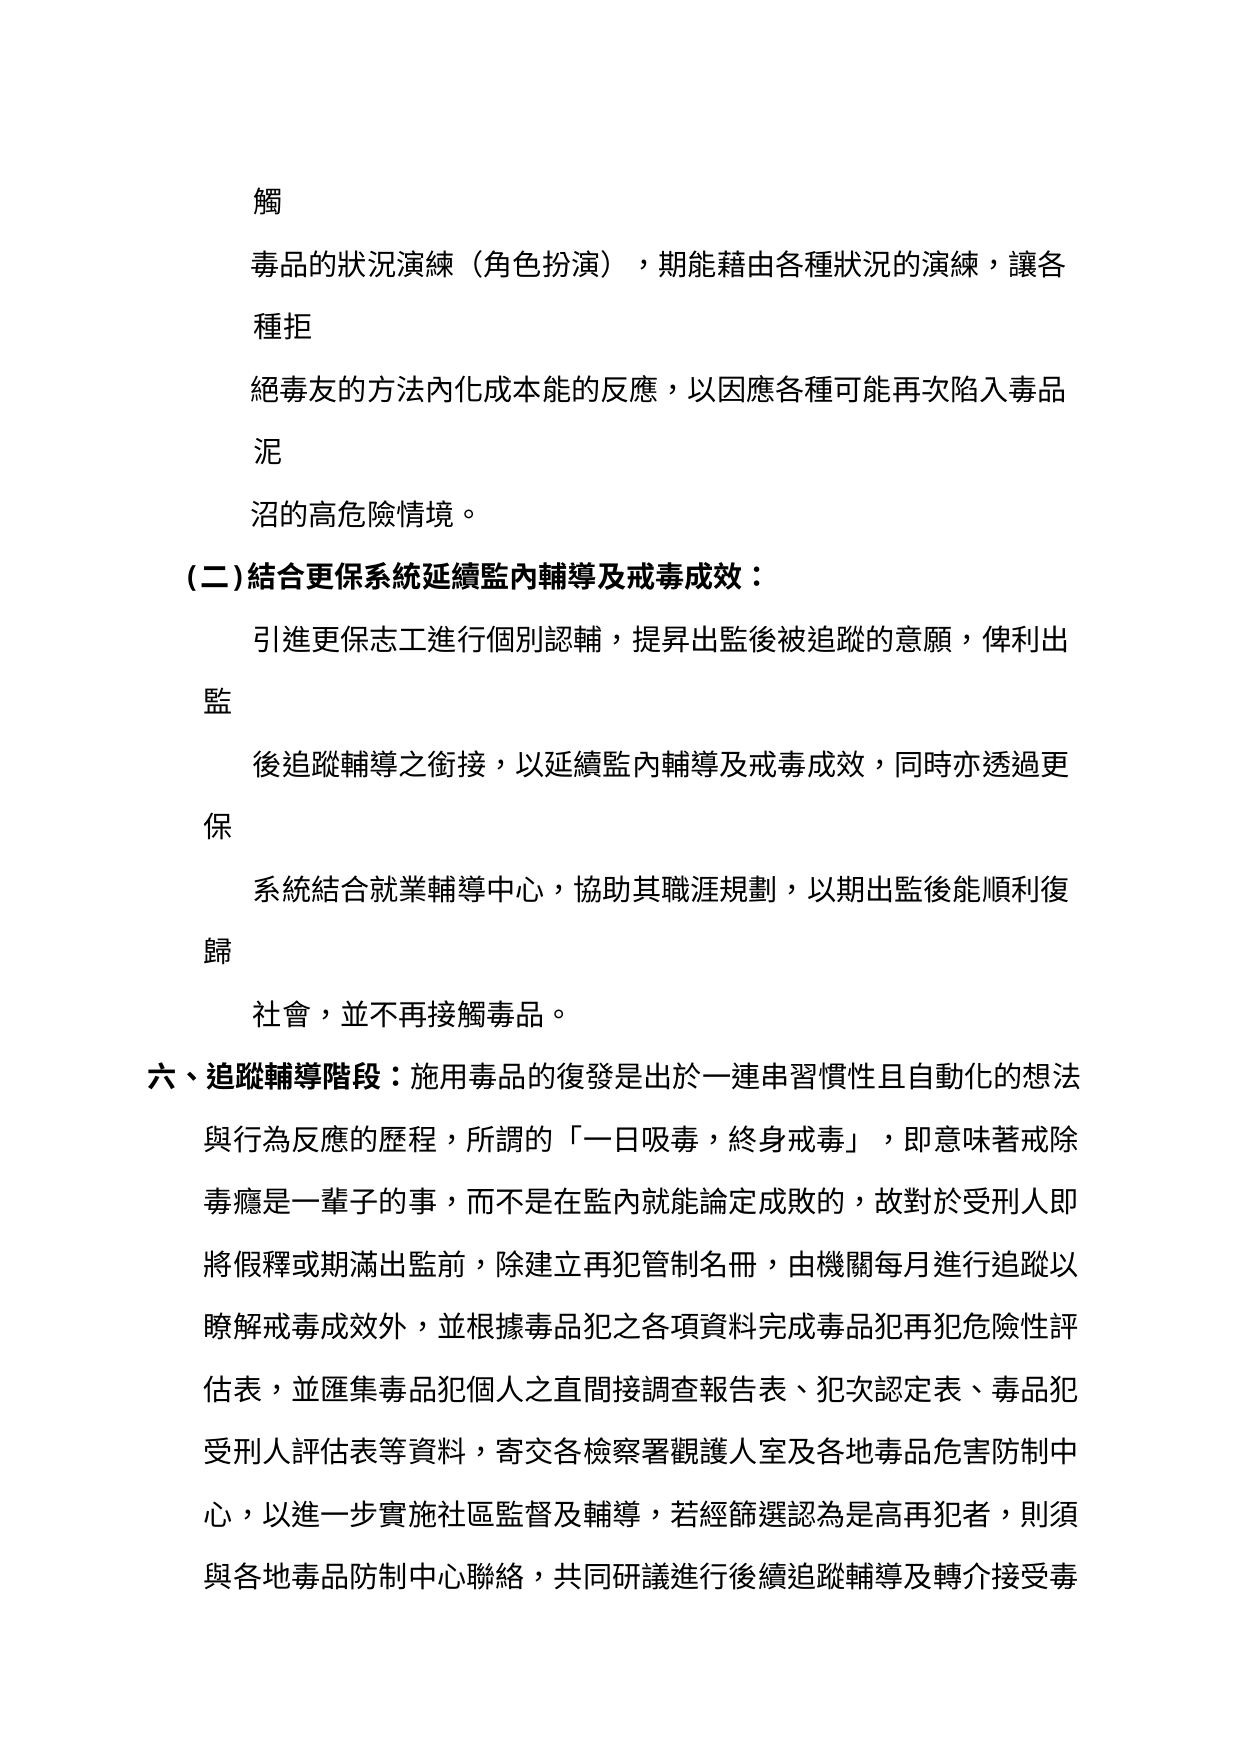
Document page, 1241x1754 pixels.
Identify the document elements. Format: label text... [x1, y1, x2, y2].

text 觸 [198, 158, 1092, 221]
text 沼的高危險情境。 [198, 471, 1092, 533]
text 絕毒友的方法內化成本能的反應，以因應各種可能再次陷入毒品泥 [198, 346, 1092, 471]
text (二)結合更保系統延續監內輔導及戒毒成效： [148, 533, 1092, 596]
text 後追蹤輔導之銜接，以延續監內輔導及戒毒成效，同時亦透過更保 [148, 721, 1092, 846]
text 毒品的狀況演練（角色扮演），期能藉由各種狀況的演練，讓各種拒 [198, 221, 1092, 346]
text 六、追蹤輔導階段：施用毒品的復發是出於一連串習慣性且自動化的想法與行為反應的歷程，所謂的「一日吸毒，終身戒毒」，即意味著戒除毒癮是一輩子的事，而不是在監內就能論定成敗的，故對於受刑人即將假釋或期滿出監前，除建立再犯管制名冊，由機關每月進行追蹤以瞭解戒毒成效外，並根據毒品犯之各項資料完成毒品犯再犯危險性評估表，並匯集毒品犯個人之直間接調查報告表、犯次認定表、毒品犯受刑人評估表等資料，寄交各檢察署觀護人室及各地毒品危害防制中心，以進一步實施社區監督及輔導，若經篩選認為是高再犯者，則須與各地毒品防制中心聯絡，共同研議進行後續追蹤輔導及轉介接受毒 [148, 1033, 1092, 1596]
text 系統結合就業輔導中心，協助其職涯規劃，以期出監後能順利復歸 [148, 846, 1092, 971]
text 引進更保志工進行個別認輔，提昇出監後被追蹤的意願，俾利出監 [148, 596, 1092, 721]
text 社會，並不再接觸毒品。 [148, 971, 1092, 1033]
